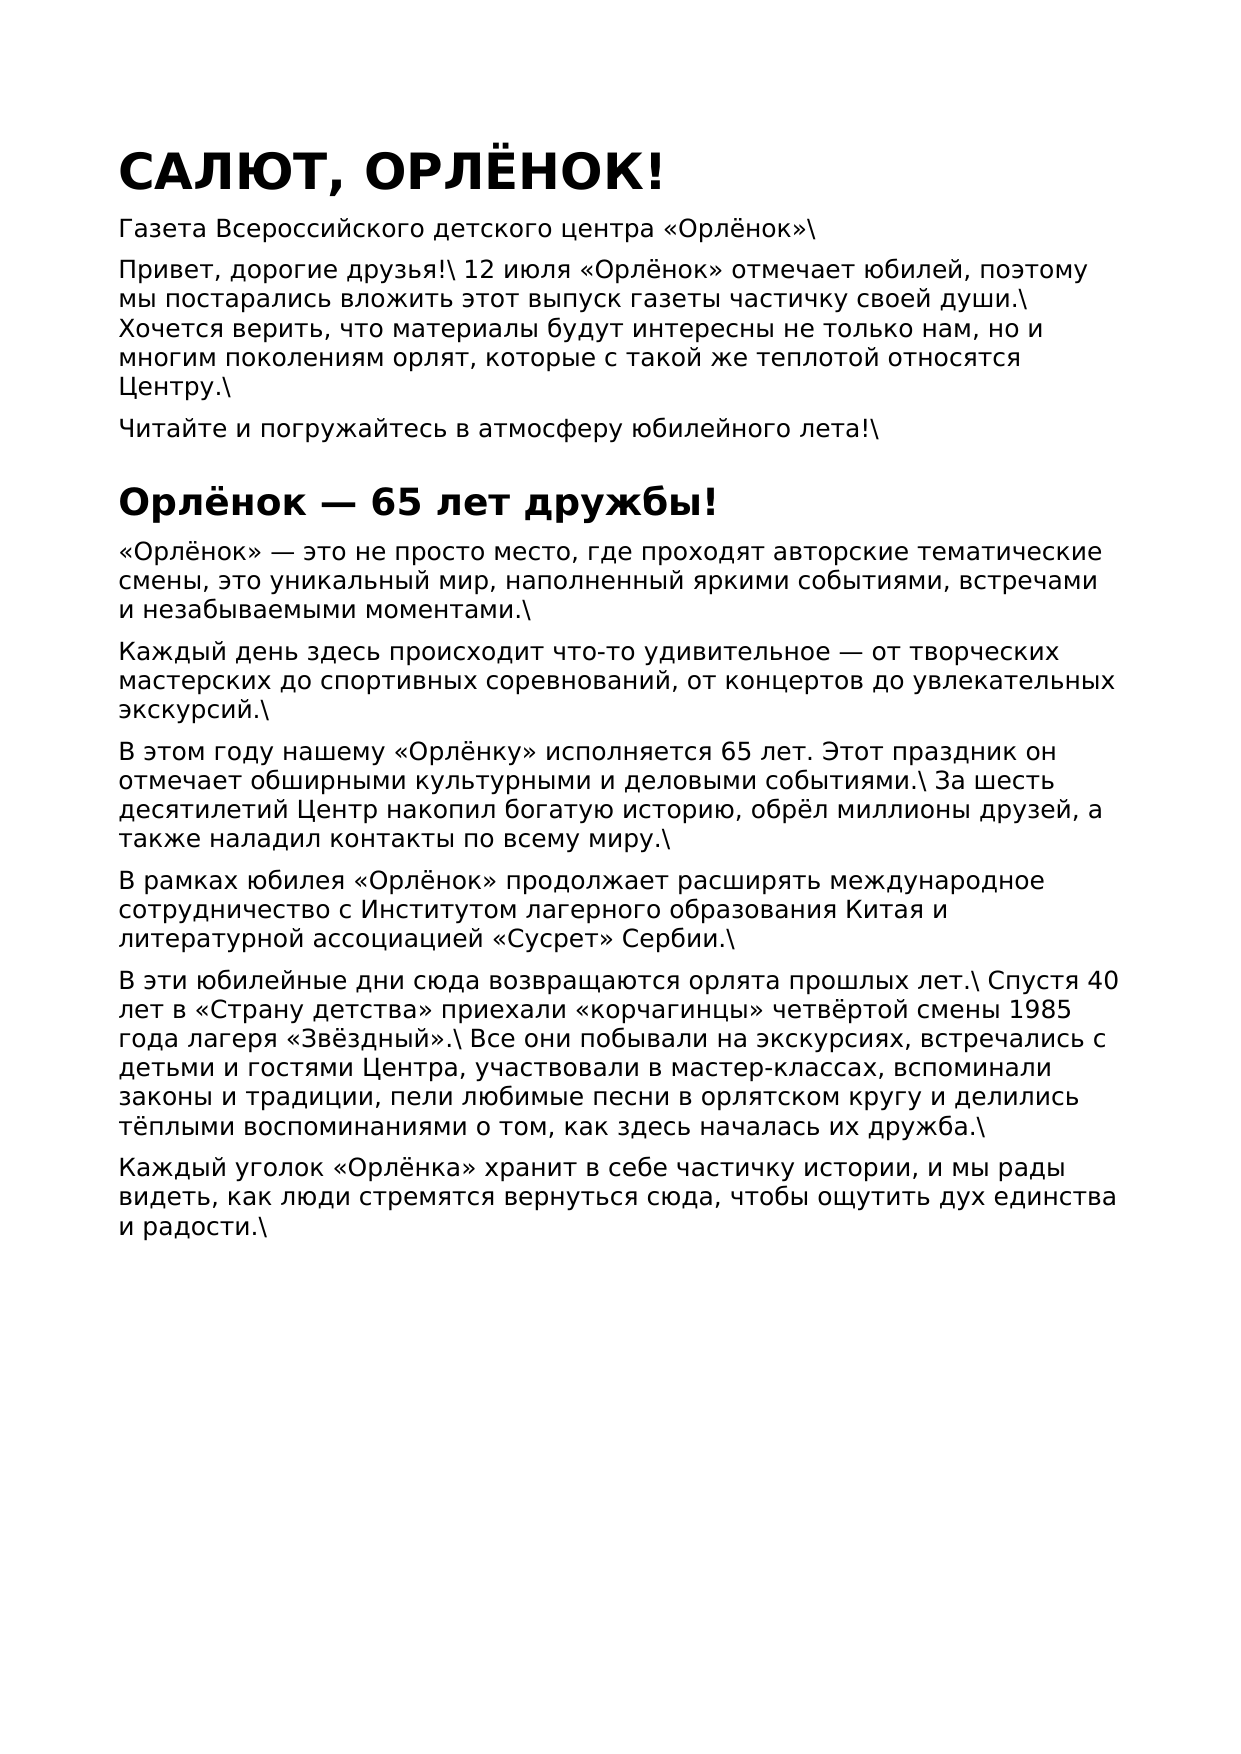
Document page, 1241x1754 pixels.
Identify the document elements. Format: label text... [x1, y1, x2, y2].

text Каждый день здесь происходит что-то удивительное — от творческих мастерских до спортивных соревнований, от концертов до увлекательных экскурсий.\ [118, 637, 1122, 724]
text Привет, дорогие друзья!\ 12 июля «Орлёнок» отмечает юбилей, поэтому мы постарались вложить этот выпуск газеты частичку своей души.\ Хочется верить, что материалы будут интересны не только нам, но и многим поколениям орлят, которые с такой же теплотой относятся Центру.\ [118, 256, 1122, 401]
text «Орлёнок» — это не просто место, где проходят авторские тематические смены, это уникальный мир, наполненный яркими событиями, встречами и незабываемыми моментами.\ [118, 537, 1122, 624]
text В эти юбилейные дни сюда возвращаются орлята прошлых лет.\ Спустя 40 лет в «Страну детства» приехали «корчагинцы» четвёртой смены 1985 года лагеря «Звёздный».\ Все они побывали на экскурсиях, встречались с детьми и гостями Центра, участвовали в мастер-классах, вспоминали законы и традиции, пели любимые песни в орлятском кругу и делились тёплыми воспоминаниями о том, как здесь началась их дружба.\ [118, 966, 1122, 1141]
text Читайте и погружайтесь в атмосферу юбилейного лета!\ [118, 414, 1122, 443]
subtitle САЛЮТ, ОРЛЁНОК! [118, 143, 1122, 201]
text Каждый уголок «Орлёнка» хранит в себе частичку истории, и мы рады видеть, как люди стремятся вернуться сюда, чтобы ощутить дух единства и радости.\ [118, 1153, 1122, 1241]
text Газета Всероссийского детского центра «Орлёнок»\ [118, 214, 1122, 243]
subtitle Орлёнок — 65 лет дружбы! [118, 481, 1122, 524]
text В этом году нашему «Орлёнку» исполняется 65 лет. Этот праздник он отмечает обширными культурными и деловыми событиями.\ За шесть десятилетий Центр накопил богатую историю, обрёл миллионы друзей, а также наладил контакты по всему миру.\ [118, 737, 1122, 853]
text В рамках юбилея «Орлёнок» продолжает расширять международное сотрудничество с Институтом лагерного образования Китая и литературной ассоциацией «Сусрет» Сербии.\ [118, 866, 1122, 953]
